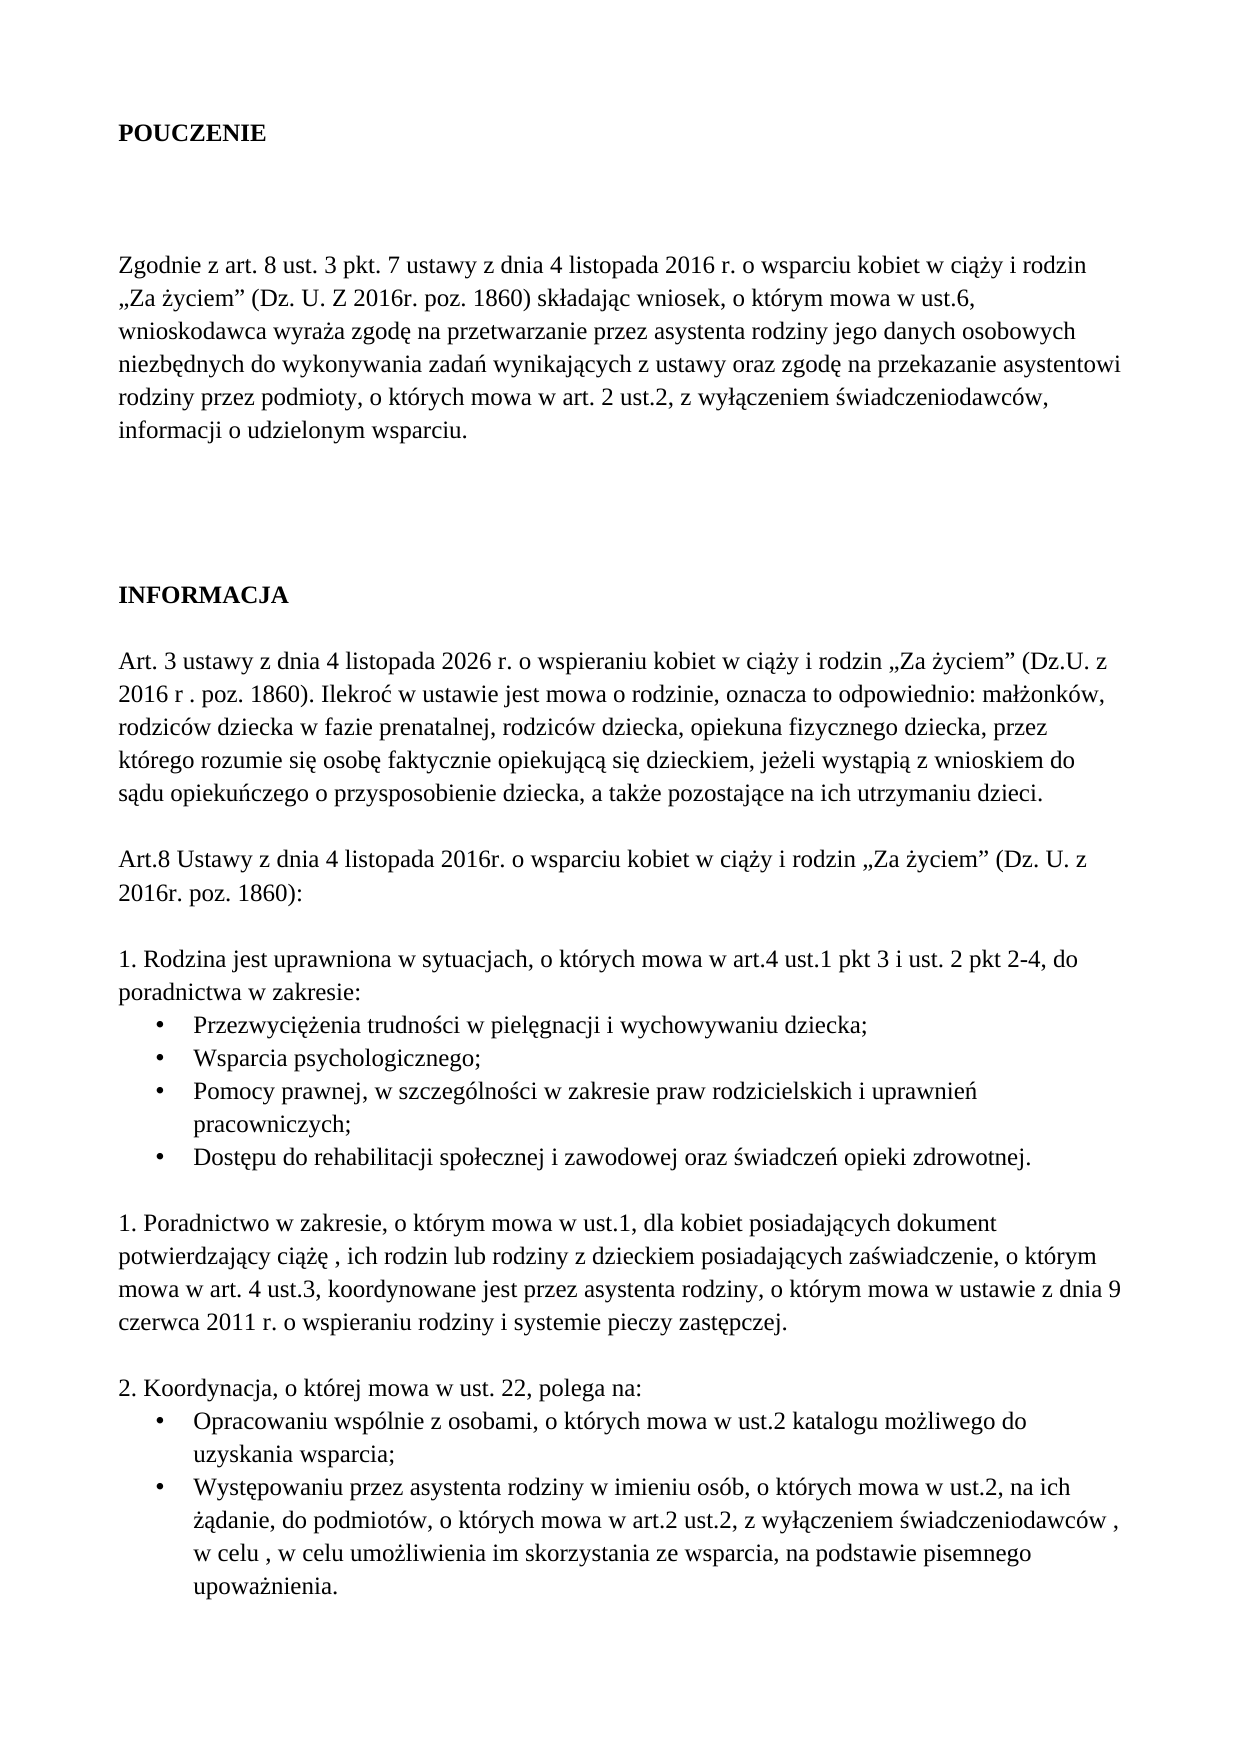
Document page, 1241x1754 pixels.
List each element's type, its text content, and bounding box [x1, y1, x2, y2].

list Pomocy prawnej, w szczególności w zakresie praw rodzicielskich i uprawnień pracowniczych; [156, 1076, 1122, 1137]
text 1. Poradnictwo w zakresie, o którym mowa w ust.1, dla kobiet posiadających dokument potwierdzający ciążę , ich rodzin lub rodziny z dzieckiem posiadających zaświadczenie, o którym mowa w art. 4 ust.3, koordynowane jest przez asystenta rodziny, o którym mowa w ustawie z dnia 9 czerwca 2011 r. o wspieraniu rodziny i systemie pieczy zastępczej. [118, 1208, 1122, 1336]
list Przezwyciężenia trudności w pielęgnacji i wychowywaniu dziecka; [156, 1010, 1122, 1038]
text Art. 3 ustawy z dnia 4 listopada 2026 r. o wspieraniu kobiet w ciąży i rodzin „Za życiem” (Dz.U. z 2016 r . poz. 1860). Ilekroć w ustawie jest mowa o rodzinie, oznacza to odpowiednio: małżonków, rodziców dziecka w fazie prenatalnej, rodziców dziecka, opiekuna fizycznego dziecka, przez którego rozumie się osobę faktycznie opiekującą się dzieckiem, jeżeli wystąpią z wnioskiem do sądu opiekuńczego o przysposobienie dziecka, a także pozostające na ich utrzymaniu dzieci. [118, 646, 1122, 807]
text Art.8 Ustawy z dnia 4 listopada 2016r. o wsparciu kobiet w ciąży i rodzin „Za życiem” (Dz. U. z 2016r. poz. 1860): [118, 844, 1122, 906]
list Dostępu do rehabilitacji społecznej i zawodowej oraz świadczeń opieki zdrowotnej. [156, 1142, 1122, 1171]
list Wsparcia psychologicznego; [156, 1043, 1122, 1071]
text POUCZENIE [118, 118, 1122, 147]
list Występowaniu przez asystenta rodziny w imieniu osób, o których mowa w ust.2, na ich żądanie, do podmiotów, o których mowa w art.2 ust.2, z wyłączeniem świadczeniodawców , w celu , w celu umożliwienia im skorzystania ze wsparcia, na podstawie pisemnego upoważnienia. [156, 1472, 1122, 1600]
text 1. Rodzina jest uprawniona w sytuacjach, o których mowa w art.4 ust.1 pkt 3 i ust. 2 pkt 2-4, do poradnictwa w zakresie: [118, 944, 1122, 1005]
text 2. Koordynacja, o której mowa w ust. 22, polega na: [118, 1373, 1122, 1402]
text INFORMACJA [118, 580, 1122, 609]
text Zgodnie z art. 8 ust. 3 pkt. 7 ustawy z dnia 4 listopada 2016 r. o wsparciu kobiet w ciąży i rodzin „Za życiem” (Dz. U. Z 2016r. poz. 1860) składając wniosek, o którym mowa w ust.6, wnioskodawca wyraża zgodę na przetwarzanie przez asystenta rodziny jego danych osobowych niezbędnych do wykonywania zadań wynikających z ustawy oraz zgodę na przekazanie asystentowi rodziny przez podmioty, o których mowa w art. 2 ust.2, z wyłączeniem świadczeniodawców, informacji o udzielonym wsparciu. [118, 250, 1122, 444]
list Opracowaniu wspólnie z osobami, o których mowa w ust.2 katalogu możliwego do uzyskania wsparcia; [156, 1406, 1122, 1468]
